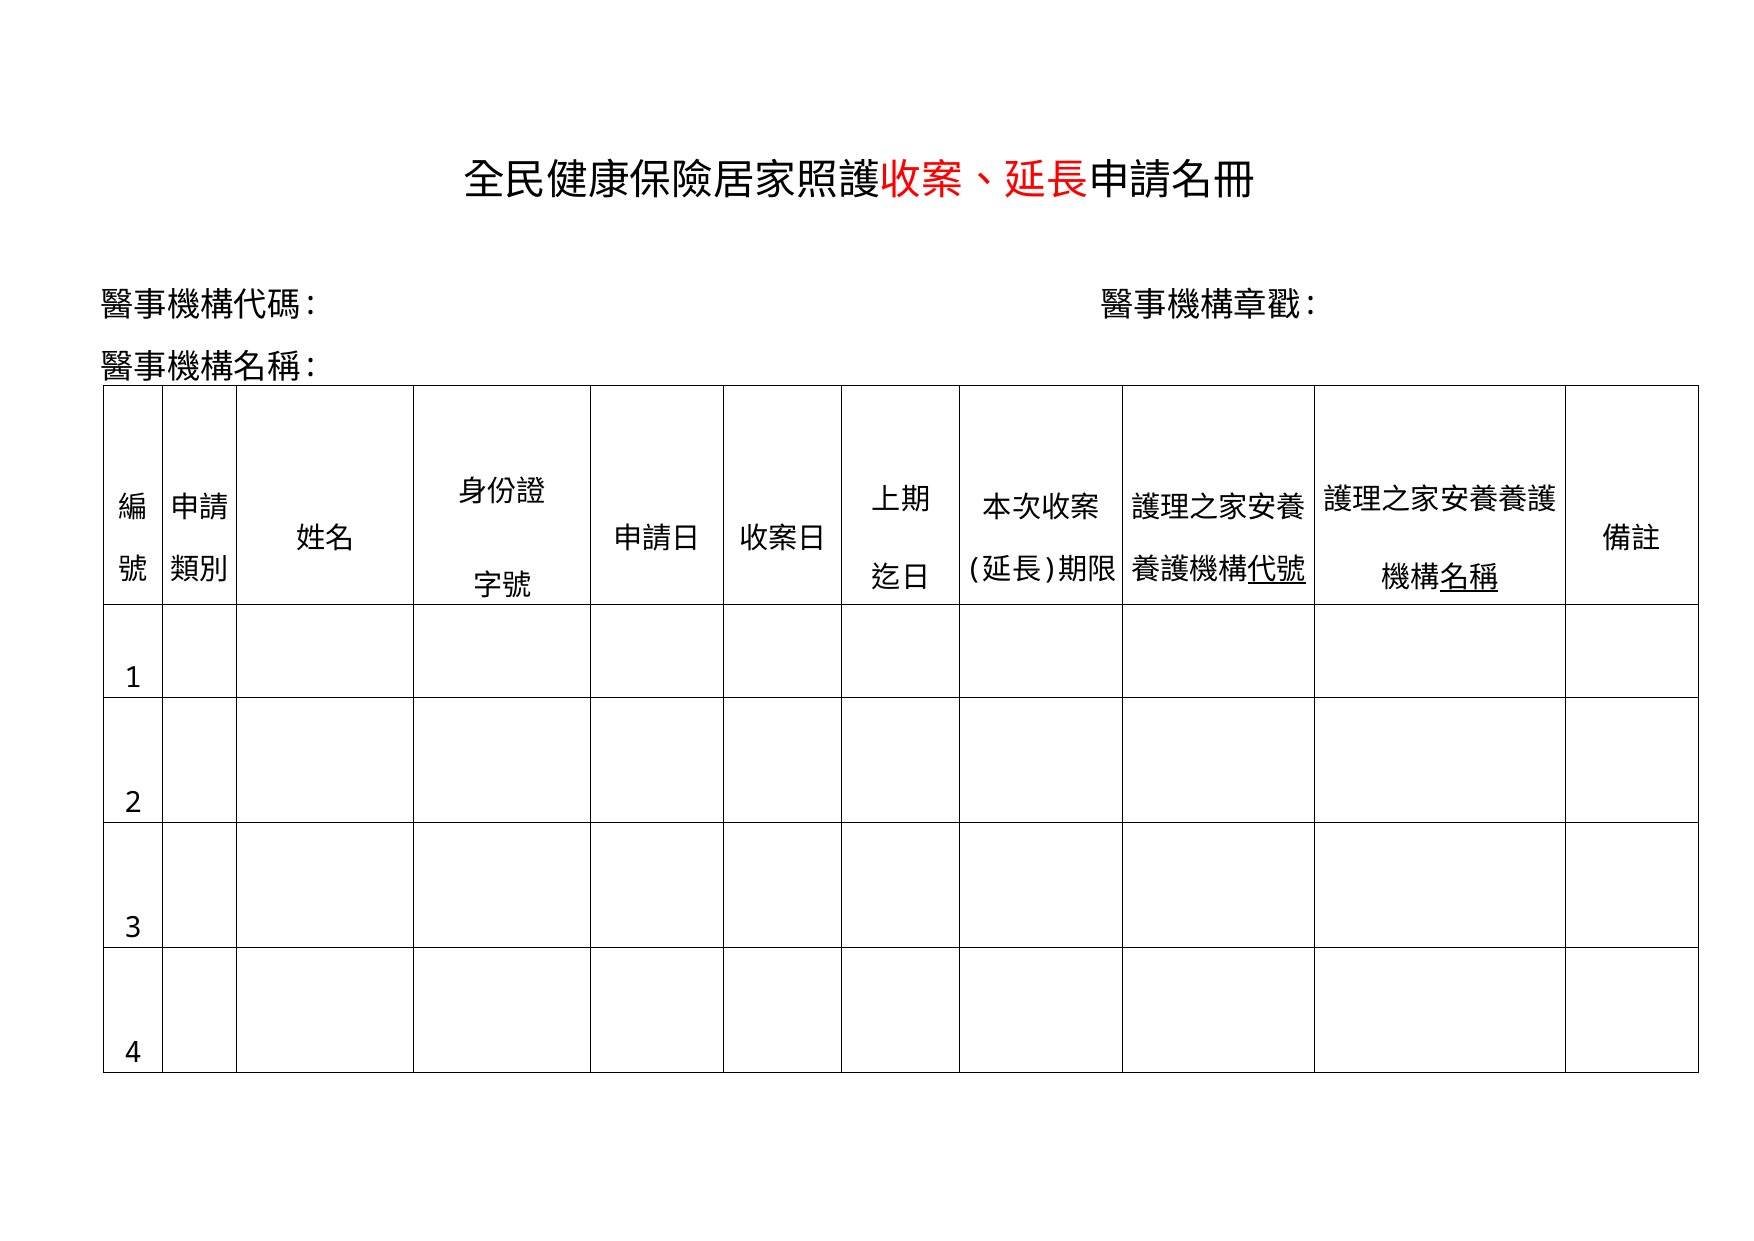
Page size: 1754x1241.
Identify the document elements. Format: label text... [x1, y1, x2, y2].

text 醫事機構名稱: [100, 322, 1683, 385]
table_cell [414, 698, 590, 822]
table_cell [591, 605, 723, 697]
table_header 編號 [104, 386, 162, 603]
table_cell [163, 698, 236, 822]
table_cell [414, 605, 590, 697]
table_header 身份證 字號 [414, 386, 590, 603]
table_cell 1 [104, 605, 162, 697]
table_cell [960, 948, 1122, 1072]
table_cell [163, 605, 236, 697]
table_cell [1315, 698, 1565, 822]
table_cell [724, 948, 841, 1072]
table_header 姓名 [237, 386, 413, 603]
table_cell [163, 823, 236, 947]
table_cell [960, 823, 1122, 947]
table_cell [591, 948, 723, 1072]
table_cell [237, 605, 413, 697]
text 醫事機構代碼: 醫事機構章戳: [100, 260, 1683, 322]
table_cell [1315, 605, 1565, 697]
table_cell [1566, 948, 1698, 1072]
table_cell [842, 605, 959, 697]
table_cell [960, 698, 1122, 822]
table_cell [414, 948, 590, 1072]
table_cell [842, 948, 959, 1072]
table_header 申請類別 [163, 386, 236, 603]
table_cell [724, 823, 841, 947]
table_cell [163, 948, 236, 1072]
table_cell 3 [104, 823, 162, 947]
table_cell [1315, 948, 1565, 1072]
table_cell 4 [104, 948, 162, 1072]
table_cell [237, 823, 413, 947]
table_cell [591, 698, 723, 822]
table_cell [1566, 698, 1698, 822]
table_cell [724, 698, 841, 822]
table_cell [1566, 823, 1698, 947]
table_cell [1315, 823, 1565, 947]
table_cell [842, 823, 959, 947]
table_header 申請日 [591, 386, 723, 603]
table_header 收案日 [724, 386, 841, 603]
table_cell [414, 823, 590, 947]
table_cell [960, 605, 1122, 697]
table_cell [237, 698, 413, 822]
table_cell [237, 948, 413, 1072]
table_cell [591, 823, 723, 947]
table_header 備註 [1566, 386, 1698, 603]
table_cell [1123, 823, 1314, 947]
table_cell [1123, 605, 1314, 697]
table_cell [724, 605, 841, 697]
table_header 全民健康保險居家照護收案、延長申請名冊 [100, 135, 1267, 260]
table_header 護理之家安養養護機構代號 [1123, 386, 1314, 603]
table_cell [1123, 698, 1314, 822]
table_header 上期 迄日 [842, 386, 959, 603]
table_cell 2 [104, 698, 162, 822]
table_cell [1123, 948, 1314, 1072]
table_header 護理之家安養養護 機構名稱 [1315, 386, 1565, 603]
table_cell [1566, 605, 1698, 697]
table_header 本次收案(延長)期限 [960, 386, 1122, 603]
table_cell [842, 698, 959, 822]
